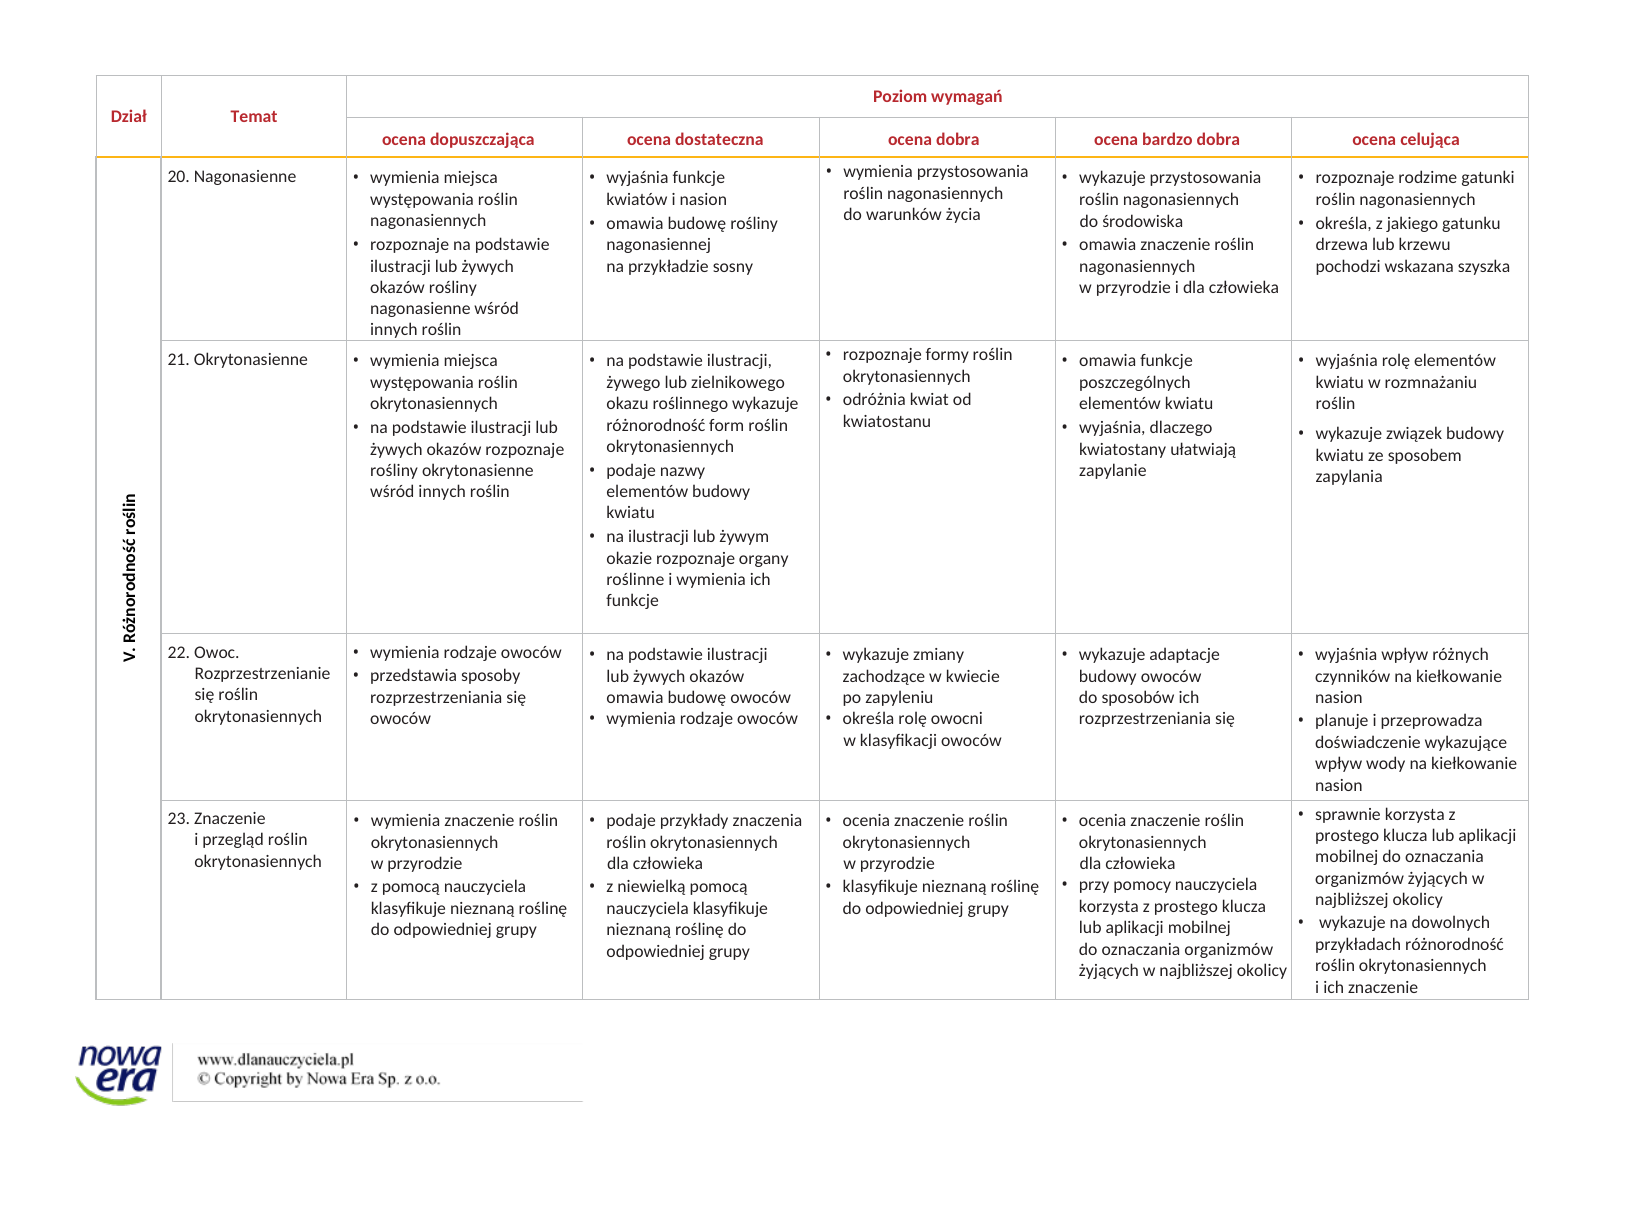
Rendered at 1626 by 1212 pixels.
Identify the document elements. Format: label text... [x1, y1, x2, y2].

table_cell ocenia znaczenie roślin okrytonasiennych dla człowieka przy pomocy nauczyciela korzysta z prostego klucza lub aplikacji mobilnej do oznaczania organizmów żyjących w najbliższej okolicy [1056, 801, 1291, 999]
table_cell wykazuje adaptacje budowy owoców do sposobów ich rozprzestrzeniania się [1056, 634, 1291, 800]
table_cell 23. Znaczenie i przegląd roślin okrytonasiennych [162, 801, 346, 999]
table_cell ocena dopuszczająca [347, 118, 582, 156]
table_cell sprawnie korzysta z prostego klucza lub aplikacji mobilnej do oznaczania organizmów żyjących w najbliższej okolicy wykazuje na dowolnych przykładach różnorodność roślin okrytonasiennych i ich znaczenie [1292, 801, 1528, 999]
table_header Temat [162, 76, 346, 156]
table_cell V. Różnorodność roślin [97, 158, 160, 999]
table_cell wyjaśnia wpływ różnych czynników na kiełkowanie nasion planuje i przeprowadza doświadczenie wykazujące wpływ wody na kiełkowanie nasion [1292, 634, 1528, 800]
table_cell wymienia przystosowania roślin nagonasiennych do warunków życia [820, 158, 1055, 340]
table_cell wyjaśnia funkcje kwiatów i nasion omawia budowę rośliny nagonasiennej na przykładzie sosny [583, 158, 819, 340]
table_header Poziom wymagań [347, 76, 1528, 117]
table_cell 22. Owoc. Rozprzestrzenianie się roślin okrytonasiennych [162, 634, 346, 800]
table_cell wymienia miejsca występowania roślin okrytonasiennych na podstawie ilustracji lub żywych okazów rozpoznaje rośliny okrytonasienne wśród innych roślin [347, 341, 582, 633]
table_cell omawia funkcje poszczególnych elementów kwiatu wyjaśnia, dlaczego kwiatostany ułatwiają zapylanie [1056, 341, 1291, 633]
table_cell wymienia rodzaje owoców przedstawia sposoby rozprzestrzeniania się owoców [347, 634, 582, 800]
table_cell rozpoznaje formy roślin okrytonasiennych odróżnia kwiat od kwiatostanu [820, 341, 1055, 633]
table_cell wymienia miejsca występowania roślin nagonasiennych rozpoznaje na podstawie ilustracji lub żywych okazów rośliny nagonasienne wśród innych roślin [347, 158, 582, 340]
table_cell wykazuje przystosowania roślin nagonasiennych do środowiska omawia znaczenie roślin nagonasiennych w przyrodzie i dla człowieka [1056, 158, 1291, 340]
table_cell na podstawie ilustracji, żywego lub zielnikowego okazu roślinnego wykazuje różnorodność form roślin okrytonasiennych podaje nazwy elementów budowy kwiatu na ilustracji lub żywym okazie rozpoznaje organy roślinne i wymienia ich funkcje [583, 341, 819, 633]
table_cell rozpoznaje rodzime gatunki roślin nagonasiennych określa, z jakiego gatunku drzewa lub krzewu pochodzi wskazana szyszka [1292, 158, 1528, 340]
table_cell wykazuje zmiany zachodzące w kwiecie po zapyleniu określa rolę owocni w klasyfikacji owoców [820, 634, 1055, 800]
table_cell wyjaśnia rolę elementów kwiatu w rozmnażaniu roślin wykazuje związek budowy kwiatu ze sposobem zapylania [1292, 341, 1528, 633]
table_cell ocena dobra [820, 118, 1055, 156]
table_cell na podstawie ilustracji lub żywych okazów omawia budowę owoców wymienia rodzaje owoców [583, 634, 819, 800]
table_cell ocena bardzo dobra [1056, 118, 1291, 156]
table_cell ocena dostateczna [583, 118, 819, 156]
table_cell podaje przykłady znaczenia roślin okrytonasiennych dla człowieka z niewielką pomocą nauczyciela klasyfikuje nieznaną roślinę do odpowiedniej grupy [583, 801, 819, 999]
table_cell 20. Nagonasienne [162, 158, 346, 340]
table_header Dział [97, 76, 161, 156]
table_cell ocena celująca [1292, 118, 1528, 156]
table_cell wymienia znaczenie roślin okrytonasiennych w przyrodzie z pomocą nauczyciela klasyfikuje nieznaną roślinę do odpowiedniej grupy [347, 801, 582, 999]
table_cell ocenia znaczenie roślin okrytonasiennych w przyrodzie klasyfikuje nieznaną roślinę do odpowiedniej grupy [820, 801, 1055, 999]
picture [75, 1043, 584, 1107]
table_cell 21. Okrytonasienne [162, 341, 346, 633]
